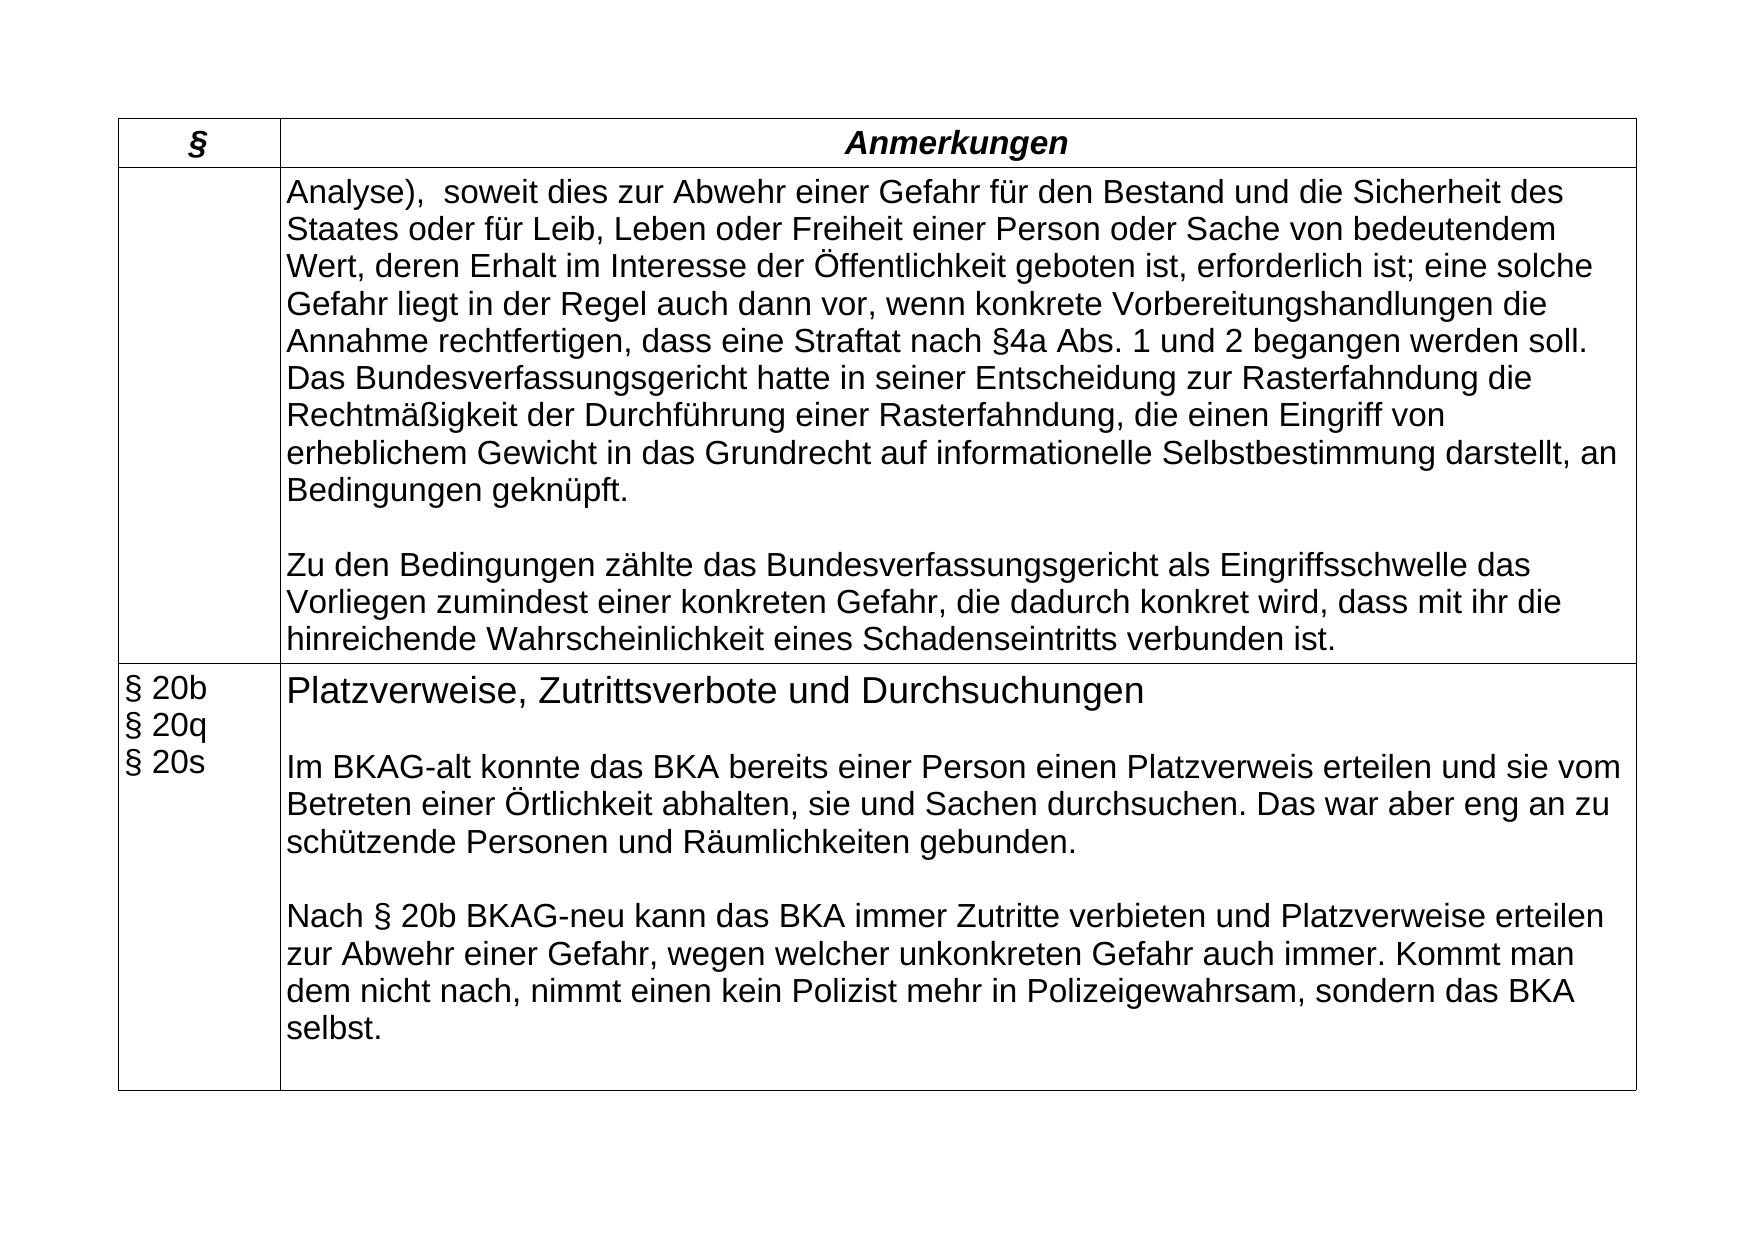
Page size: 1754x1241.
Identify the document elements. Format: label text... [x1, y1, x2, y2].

table_header Anmerkungen [281, 119, 1636, 167]
table_cell [119, 168, 280, 663]
table_cell § 20b § 20q § 20s [119, 664, 280, 1090]
table_header § [119, 119, 280, 167]
table_cell -Analyse), soweit dies zur Abwehr einer Gefahr für den Bestand und die Sicherheit des Staates oder für Leib, Leben oder Freiheit einer Person oder Sache von bedeutendem Wert, deren Erhalt im Interesse der Öffentlichkeit geboten ist, erforderlich ist; eine solche Gefahr liegt in der Regel auch dann vor, wenn konkrete Vorbereitungshandlungen die Annahme rechtfertigen, dass eine Straftat nach §4a Abs. 1 und 2 begangen werden soll. Das Bundesverfassungsgericht hatte in seiner Entscheidung zur Rasterfahndung die Rechtmäßigkeit der Durchführung einer Rasterfahndung, die einen Eingriff von erheblichem Gewicht in das Grundrecht auf informationelle Selbstbestimmung darstellt, an Bedingungen geknüpft. Zu den Bedingungen zählte das Bundesverfassungsgericht als Eingriffsschwelle das Vorliegen zumindest einer konkreten Gefahr, die dadurch konkret wird, dass mit ihr die hinreichende Wahrscheinlichkeit eines Schadenseintritts verbunden ist. [281, 168, 1636, 663]
table_cell Platzverweise, Zutrittsverbote und Durchsuchungen Im BKAG-alt konnte das BKA bereits einer Person einen Platzverweis erteilen und sie vom Betreten einer Örtlichkeit abhalten, sie und Sachen durchsuchen. Das war aber eng an zu schützende Personen und Räumlichkeiten gebunden. Nach § 20b BKAG-neu kann das BKA immer Zutritte verbieten und Platzverweise erteilen zur Abwehr einer Gefahr, wegen welcher unkonkreten Gefahr auch immer. Kommt man dem nicht nach, nimmt einen kein Polizist mehr in Polizeigewahrsam, sondern das BKA selbst. [281, 664, 1636, 1090]
